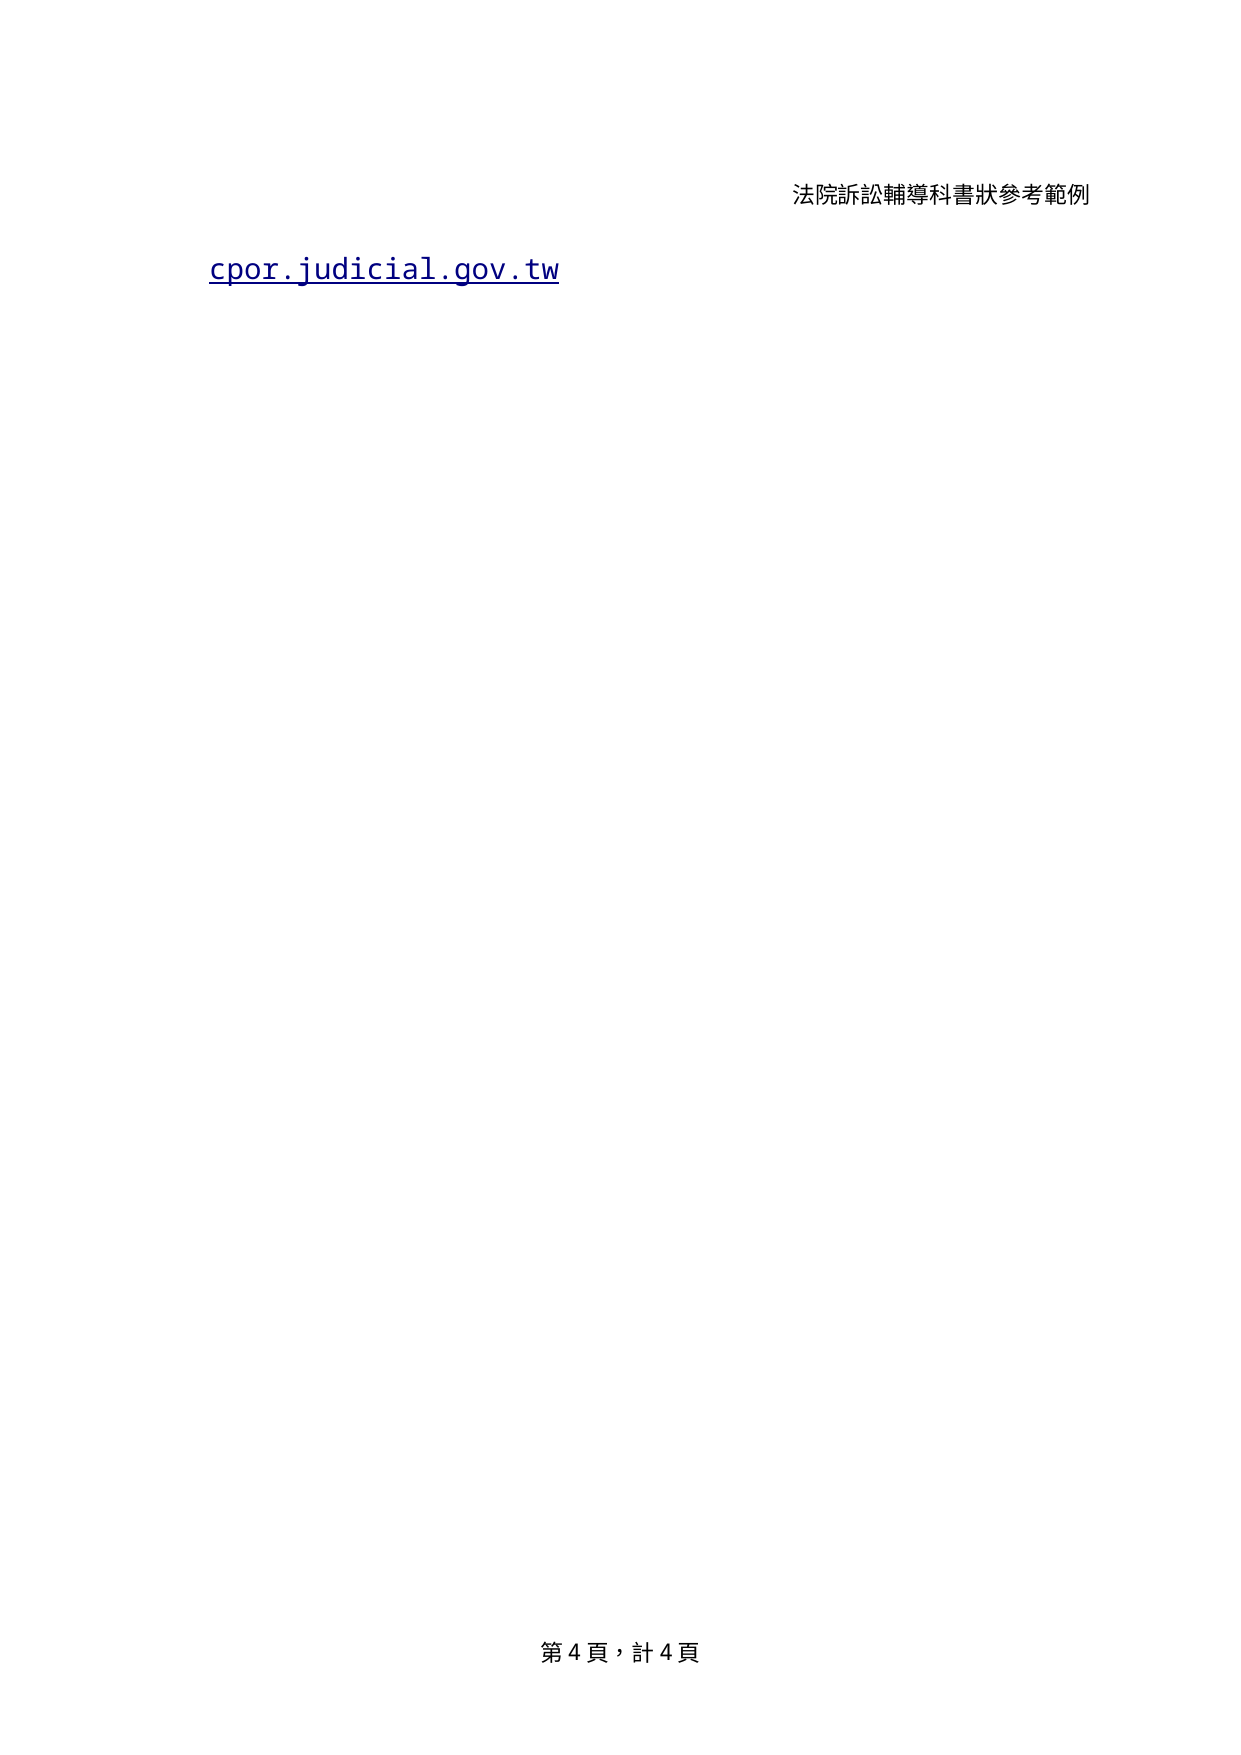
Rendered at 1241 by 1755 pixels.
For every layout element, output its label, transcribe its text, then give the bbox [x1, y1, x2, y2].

text cpor.judicial.gov.tw [151, 245, 1090, 291]
